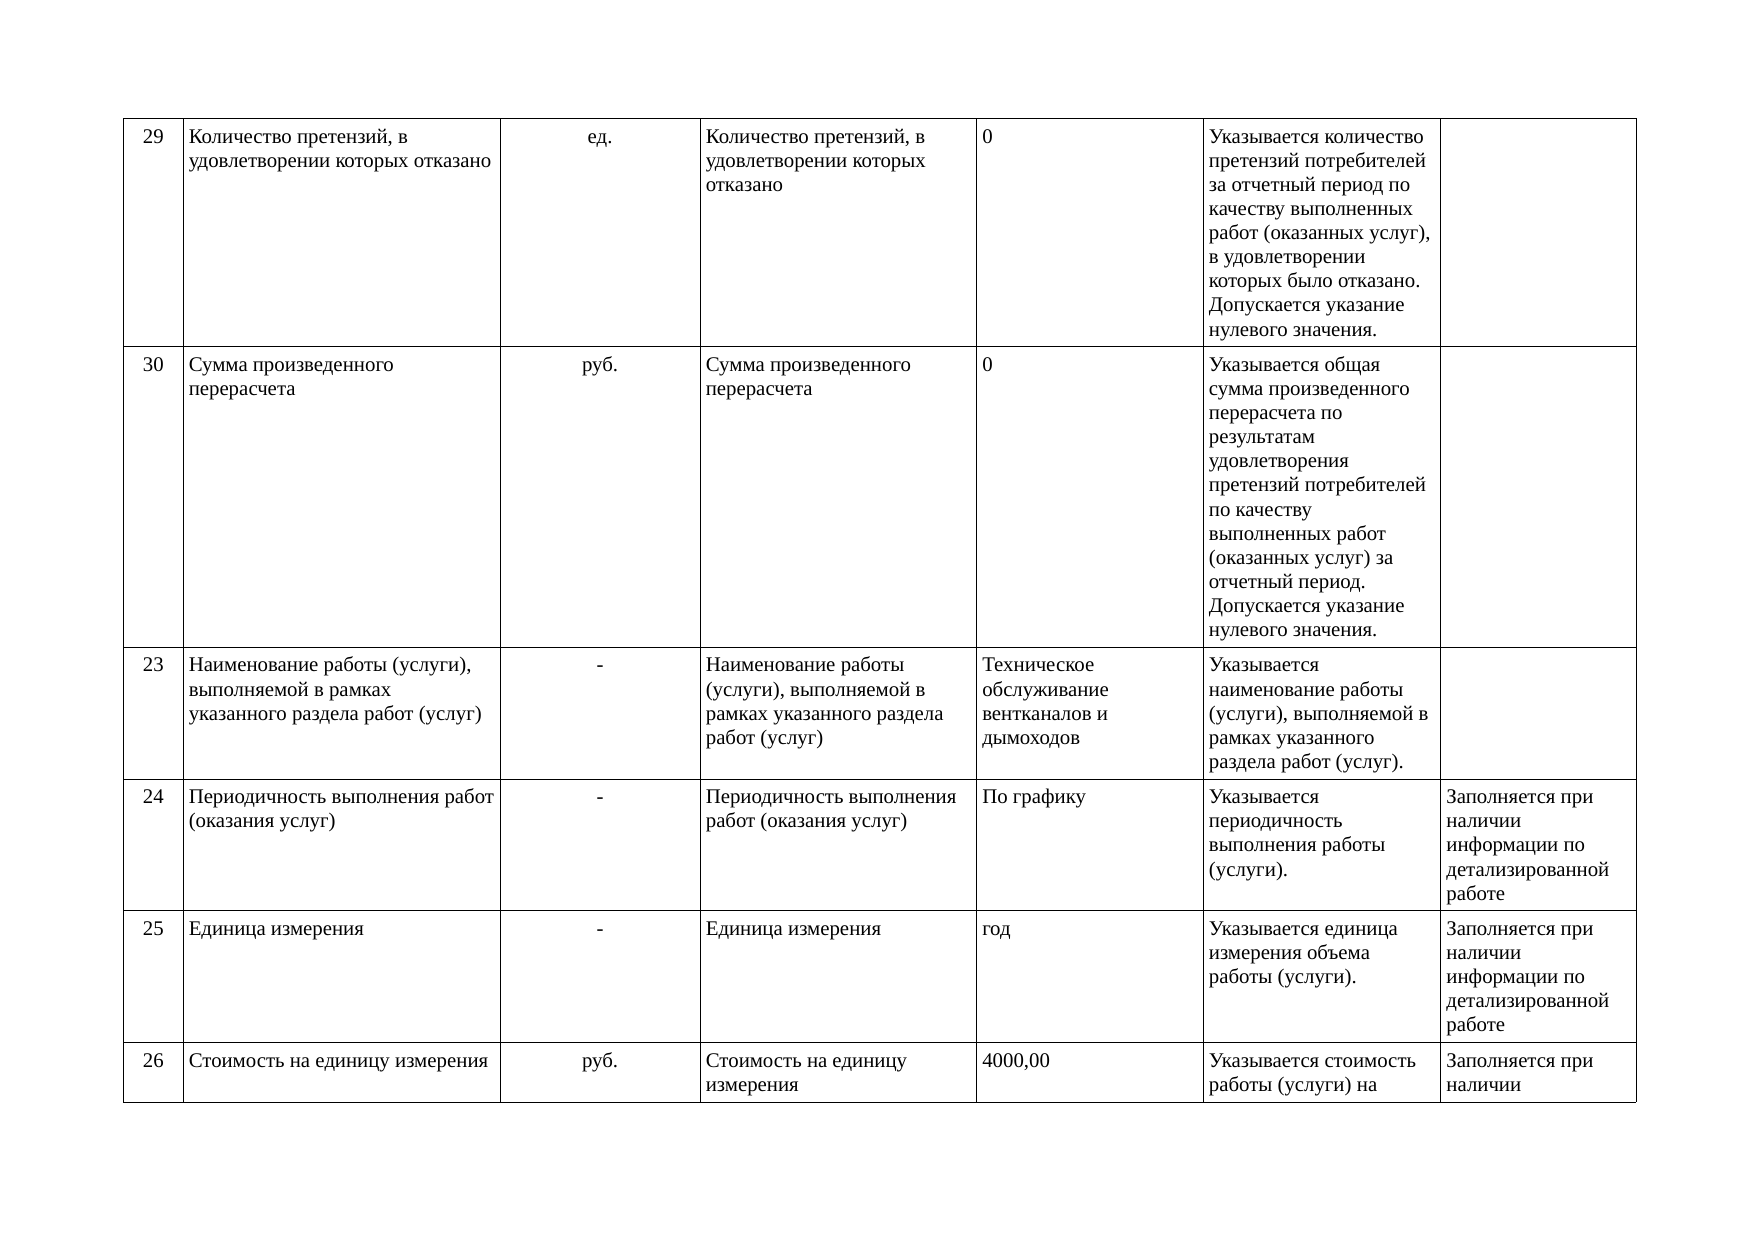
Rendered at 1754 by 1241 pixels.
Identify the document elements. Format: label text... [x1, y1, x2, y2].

table_cell Количество претензий, в удовлетворении которых отказано [184, 119, 500, 346]
table_cell 26 [124, 1043, 183, 1102]
table_cell Периодичность выполнения работ (оказания услуг) [184, 780, 500, 910]
table_cell Сумма произведенного перерасчета [184, 347, 500, 647]
table_cell Заполняется при наличии [1441, 1043, 1636, 1102]
table_cell Указывается наименование работы (услуги), выполняемой в рамках указанного раздела работ (услуг). [1204, 648, 1440, 778]
table_cell Указывается периодичность выполнения работы (услуги). [1204, 780, 1440, 910]
table_cell руб. [501, 347, 700, 647]
table_cell Стоимость на единицу измерения [701, 1043, 976, 1102]
table_cell Указывается стоимость работы (услуги) на [1204, 1043, 1440, 1102]
table_cell [1441, 119, 1636, 346]
table_cell Наименование работы (услуги), выполняемой в рамках указанного раздела работ (услуг) [184, 648, 500, 778]
table_cell Указывается количество претензий потребителей за отчетный период по качеству выполненных работ (оказанных услуг), в удовлетворении которых было отказано. Допускается указание нулевого значения. [1204, 119, 1440, 346]
table_cell год [977, 911, 1203, 1042]
table_cell Заполняется при наличии информации по детализированной работе [1441, 780, 1636, 910]
table_cell 25 [124, 911, 183, 1042]
table_cell - [501, 648, 700, 778]
table_cell 0 [977, 119, 1203, 346]
table_cell [1441, 648, 1636, 778]
table_cell По графику [977, 780, 1203, 910]
table_cell Количество претензий, в удовлетворении которых отказано [701, 119, 976, 346]
table_cell 30 [124, 347, 183, 647]
table_cell Указывается единица измерения объема работы (услуги). [1204, 911, 1440, 1042]
table_cell Наименование работы (услуги), выполняемой в рамках указанного раздела работ (услуг) [701, 648, 976, 778]
table_cell Указывается общая сумма произведенного перерасчета по результатам удовлетворения претензий потребителей по качеству выполненных работ (оказанных услуг) за отчетный период. Допускается указание нулевого значения. [1204, 347, 1440, 647]
table_cell 4000,00 [977, 1043, 1203, 1102]
table_cell 23 [124, 648, 183, 778]
table_cell Сумма произведенного перерасчета [701, 347, 976, 647]
table_cell - [501, 780, 700, 910]
table_cell Техническое обслуживание вентканалов и дымоходов [977, 648, 1203, 778]
table_cell Единица измерения [184, 911, 500, 1042]
table_cell руб. [501, 1043, 700, 1102]
table_cell 24 [124, 780, 183, 910]
table_cell Заполняется при наличии информации по детализированной работе [1441, 911, 1636, 1042]
table_cell Единица измерения [701, 911, 976, 1042]
table_cell Стоимость на единицу измерения [184, 1043, 500, 1102]
table_cell 0 [977, 347, 1203, 647]
table_cell Периодичность выполнения работ (оказания услуг) [701, 780, 976, 910]
table_cell 29 [124, 119, 183, 346]
table_cell - [501, 911, 700, 1042]
table_cell ед. [501, 119, 700, 346]
table_cell [1441, 347, 1636, 647]
